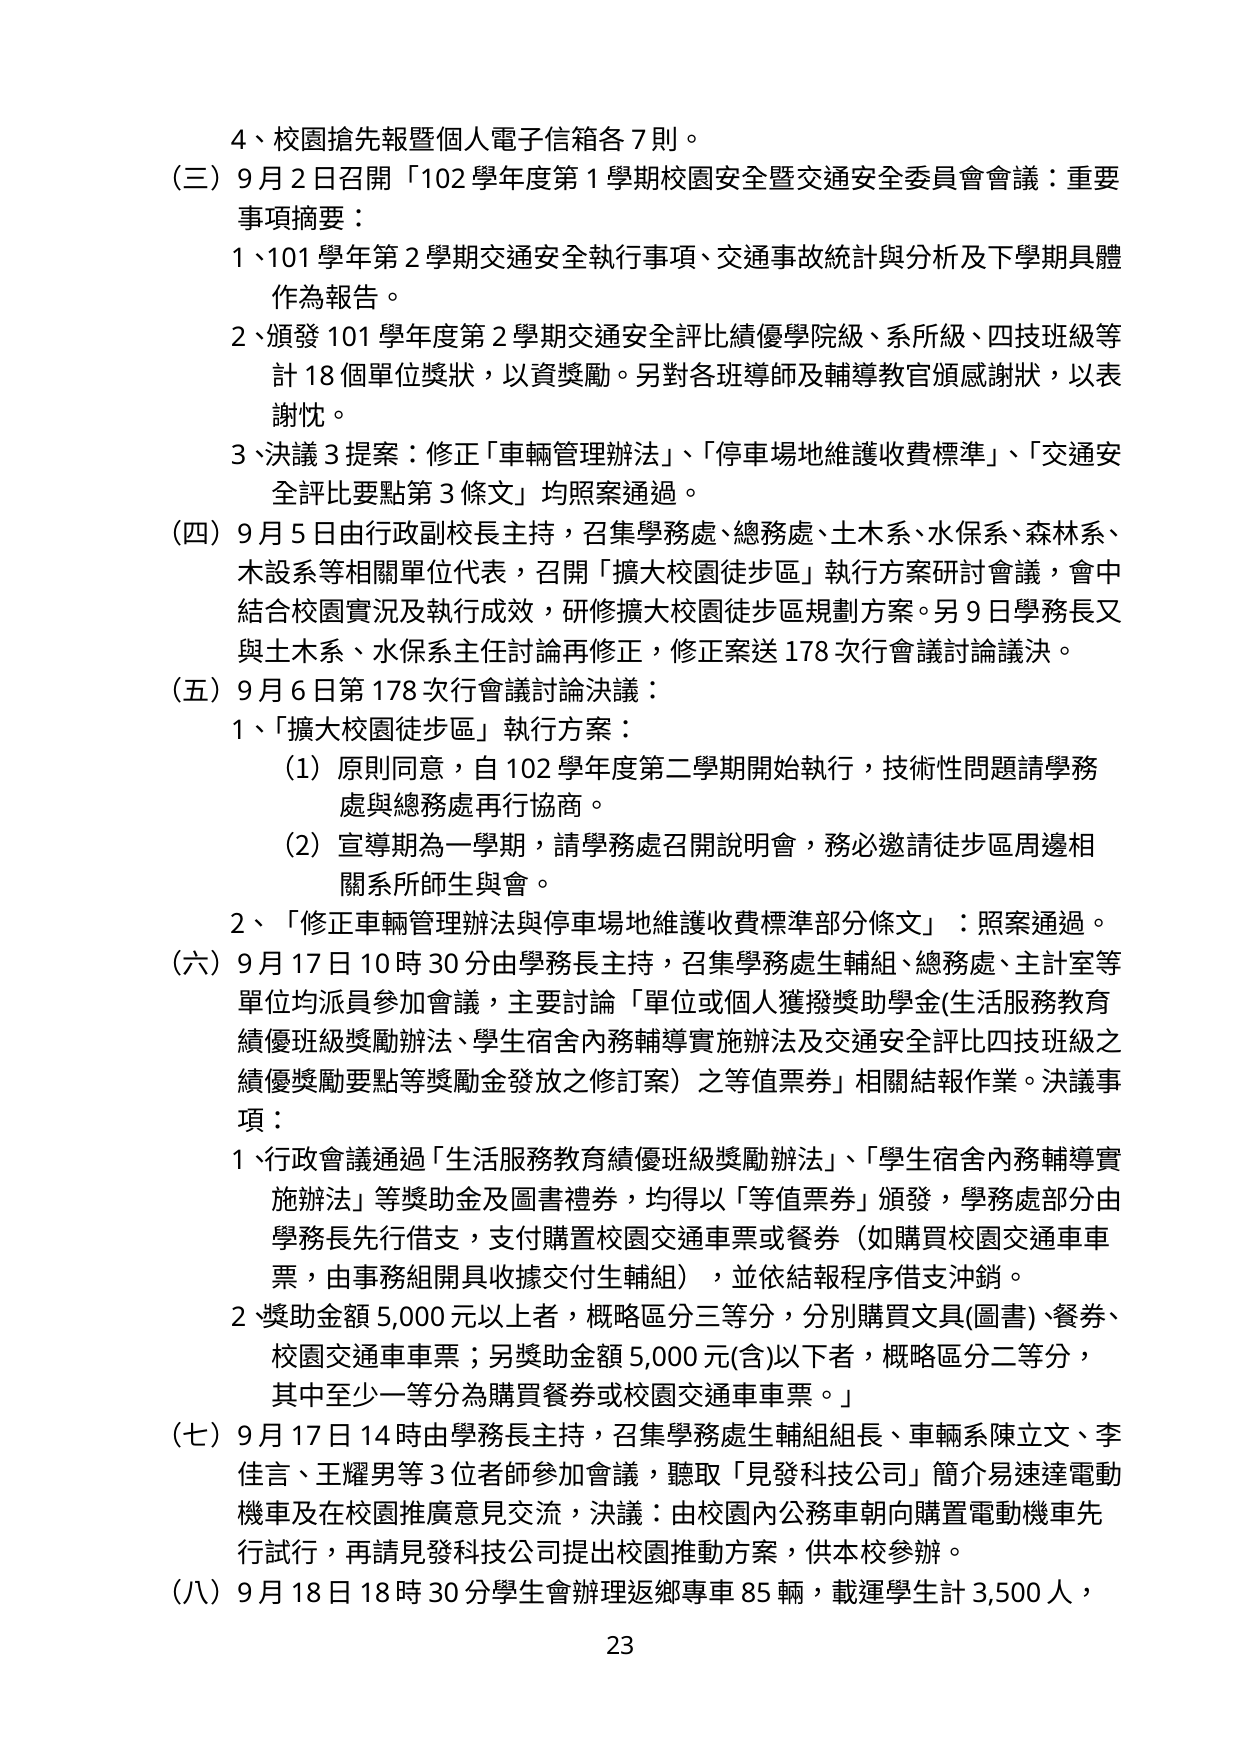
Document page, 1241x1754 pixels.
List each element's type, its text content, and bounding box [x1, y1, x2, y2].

text 3、決議3提案：修正「車輛管理辦法」、「停車場地維護收費標準」、「交通安全評比要點第3條文」均照案通過。 [231, 433, 1122, 512]
text 1、101學年第2學期交通安全執行事項、交通事故統計與分析及下學期具體作為報告。 [231, 236, 1122, 315]
text 2、頒發101學年度第2學期交通安全評比績優學院級、系所級、四技班級等計18個單位獎狀，以資獎勵。另對各班導師及輔導教官頒感謝狀，以表謝忱。 [231, 315, 1122, 433]
text 2、「修正車輛管理辦法與停車場地維護收費標準部分條文」：照案通過。 [231, 902, 1122, 942]
text 2、獎助金額5,000元以上者，概略區分三等分，分別購買文具(圖書)、餐券、校園交通車車票；另獎助金額5,000元(含)以下者，概略區分二等分，其中至少一等分為購買餐券或校園交通車車票。」 [231, 1295, 1122, 1413]
text 1、「擴大校園徒步區」執行方案： [231, 708, 1122, 747]
text （四）9月5日由行政副校長主持，召集學務處、總務處、土木系、水保系、森林系、木設系等相關單位代表，召開「擴大校園徒步區」執行方案研討會議，會中結合校園實況及執行成效，研修擴大校園徒步區規劃方案。另9日學務長又與土木系、水保系主任討論再修正，修正案送178次行會議討論議決。 [156, 512, 1122, 669]
text 4、校園搶先報暨個人電子信箱各7則。 [231, 118, 1122, 157]
text （八）9月18日18時30分學生會辦理返鄉專車85輛，載運學生計3,500人， [156, 1571, 1122, 1610]
text 1、行政會議通過「生活服務教育績優班級獎勵辦法」、「學生宿舍內務輔導實施辦法」等獎助金及圖書禮券，均得以「等值票券」頒發，學務處部分由學務長先行借支，支付購置校園交通車票或餐券（如購買校園交通車車票，由事務組開具收據交付生輔組），並依結報程序借支沖銷。 [231, 1138, 1122, 1295]
text （五）9月6日第178次行會議討論決議： [156, 669, 1122, 708]
text （七）9月17日14時由學務長主持，召集學務處生輔組組長、車輛系陳立文、李佳言、王耀男等3位者師參加會議，聽取「見發科技公司」簡介易速達電動機車及在校園推廣意見交流，決議：由校園內公務車朝向購置電動機車先行試行，再請見發科技公司提出校園推動方案，供本校參辦。 [156, 1413, 1122, 1571]
text （六）9月17日10時30分由學務長主持，召集學務處生輔組、總務處、主計室等單位均派員參加會議，主要討論「單位或個人獲撥獎助學金(生活服務教育績優班級獎勵辦法、學生宿舍內務輔導實施辦法及交通安全評比四技班級之績優獎勵要點等獎勵金發放之修訂案）之等值票券」相關結報作業。決議事項： [156, 942, 1122, 1138]
text （三）9月2日召開「102學年度第1學期校園安全暨交通安全委員會會議：重要事項摘要： [156, 157, 1122, 236]
text （1）原則同意，自102學年度第二學期開始執行，技術性問題請學務處與總務處再行協商。 [268, 747, 1122, 824]
text （2）宣導期為一學期，請學務處召開說明會，務必邀請徒步區周邊相關系所師生與會。 [268, 824, 1122, 902]
